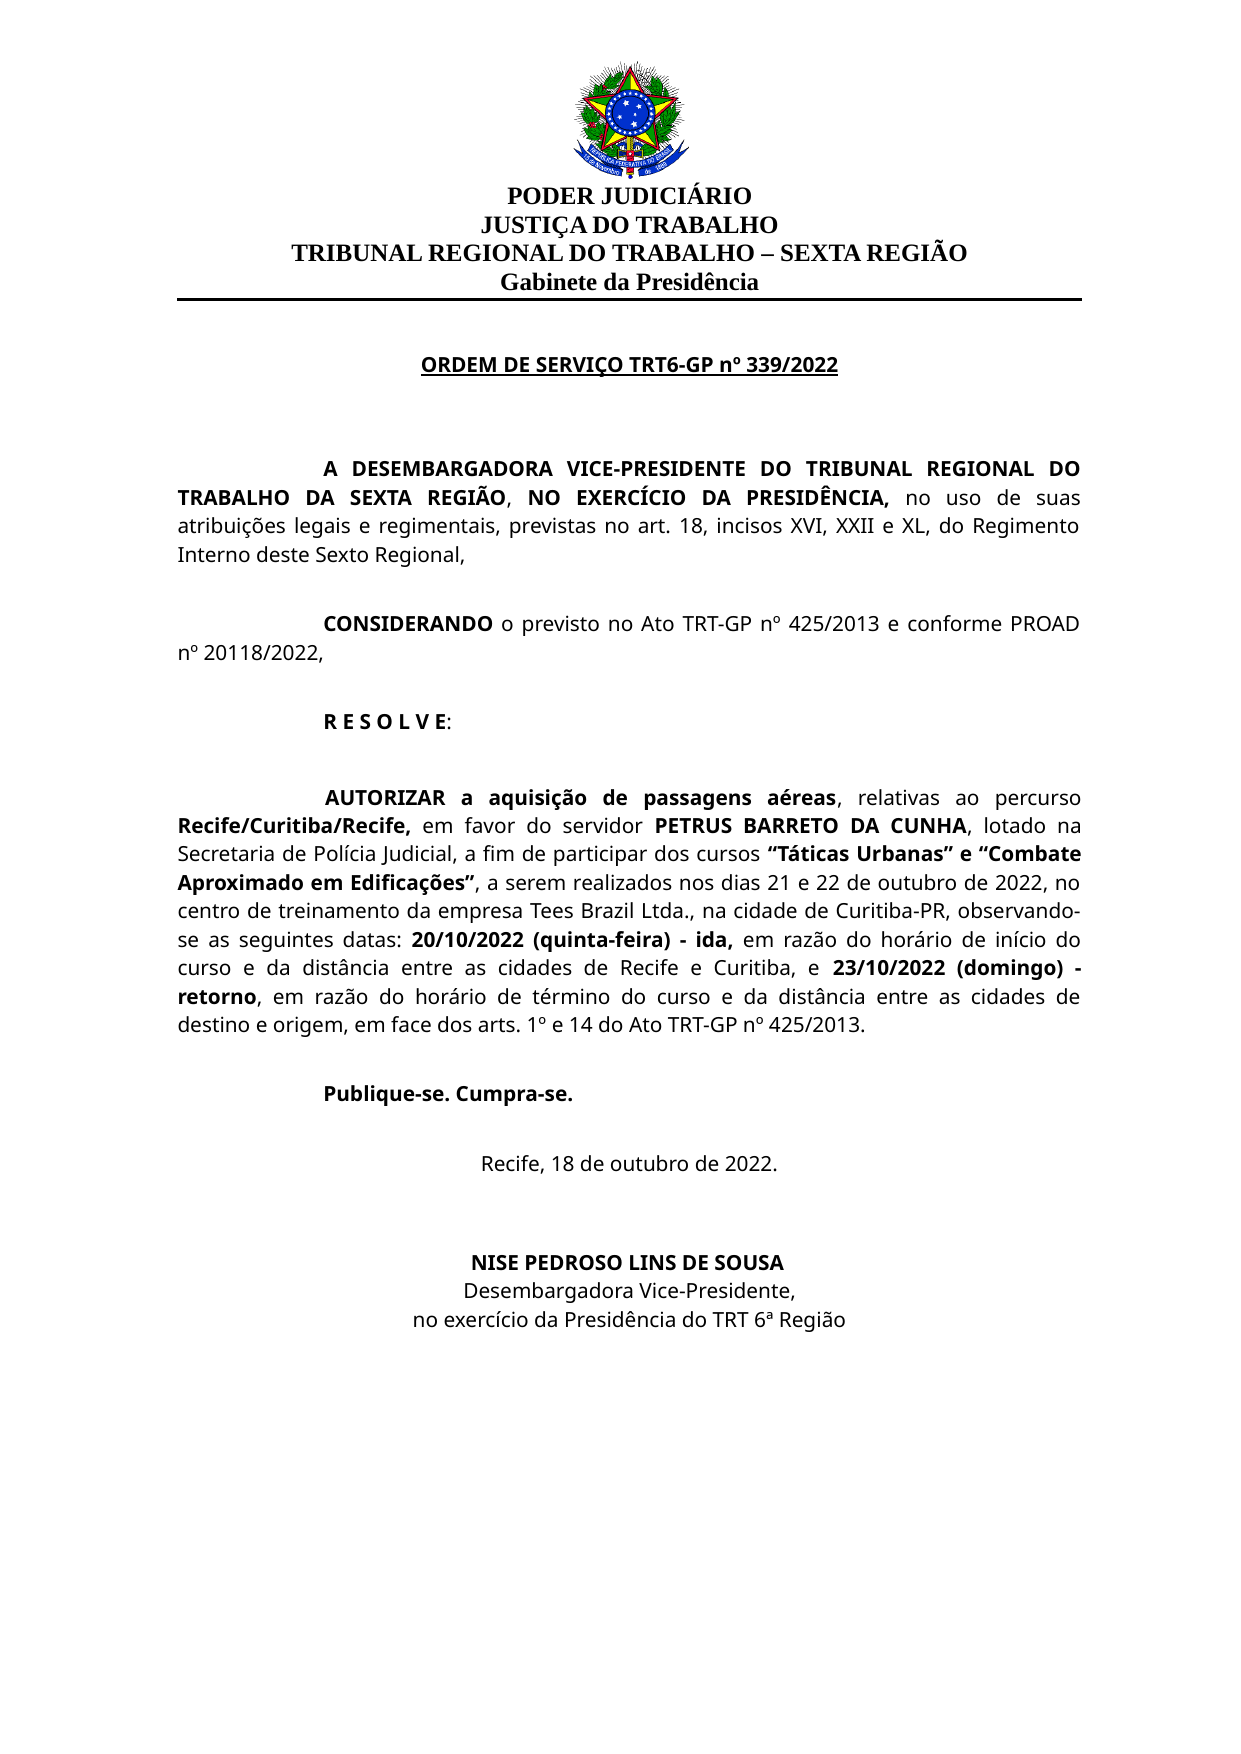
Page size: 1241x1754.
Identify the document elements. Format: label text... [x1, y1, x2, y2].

text Publique-se. Cumpra-se. [177, 1079, 1081, 1108]
text A DESEMBARGADORA VICE-PRESIDENTE DO TRIBUNAL REGIONAL DO TRABALHO DA SEXTA REGIÃO, NO EXERCÍCIO DA PRESIDÊNCIA, no uso de suas atribuições legais e regimentais, previstas no art. 18, incisos XVI, XXII e XL, do Regimento Interno deste Sexto Regional, [177, 454, 1081, 568]
text PODER JUDICIÁRIO [177, 181, 1082, 210]
text AUTORIZAR a aquisição de passagens aéreas, relativas ao percurso Recife/Curitiba/Recife, em favor do servidor PETRUS BARRETO DA CUNHA, lotado na Secretaria de Polícia Judicial, a fim de participar dos cursos “Táticas Urbanas” e “Combate Aproximado em Edificações”, a serem realizados nos dias 21 e 22 de outubro de 2022, no centro de treinamento da empresa Tees Brazil Ltda., na cidade de Curitiba-PR, observando-se as seguintes datas: 20/10/2022 (quinta-feira) - ida, em razão do horário de início do curso e da distância entre as cidades de Recife e Curitiba, e 23/10/2022 (domingo) - retorno, em razão do horário de término do curso e da distância entre as cidades de destino e origem, em face dos arts. 1º e 14 do Ato TRT-GP nº 425/2013. [177, 783, 1082, 1039]
text no exercício da Presidência do TRT 6ª Região [177, 1305, 1081, 1333]
text ORDEM DE SERVIÇO TRT6-GP nº 339/2022 [177, 350, 1081, 378]
text JUSTIÇA DO TRABALHO [177, 210, 1082, 238]
text TRIBUNAL REGIONAL DO TRABALHO – SEXTA REGIÃO [177, 238, 1082, 267]
text NISE PEDROSO LINS DE SOUSA [172, 1248, 1082, 1276]
text Desembargadora Vice-Presidente, [177, 1276, 1082, 1305]
text R E S O L V E: [177, 707, 1081, 736]
text Gabinete da Presidência [177, 267, 1082, 298]
text CONSIDERANDO o previsto no Ato TRT-GP nº 425/2013 e conforme PROAD nº 20118/2022, [177, 609, 1081, 666]
text Recife, 18 de outubro de 2022. [177, 1149, 1081, 1178]
